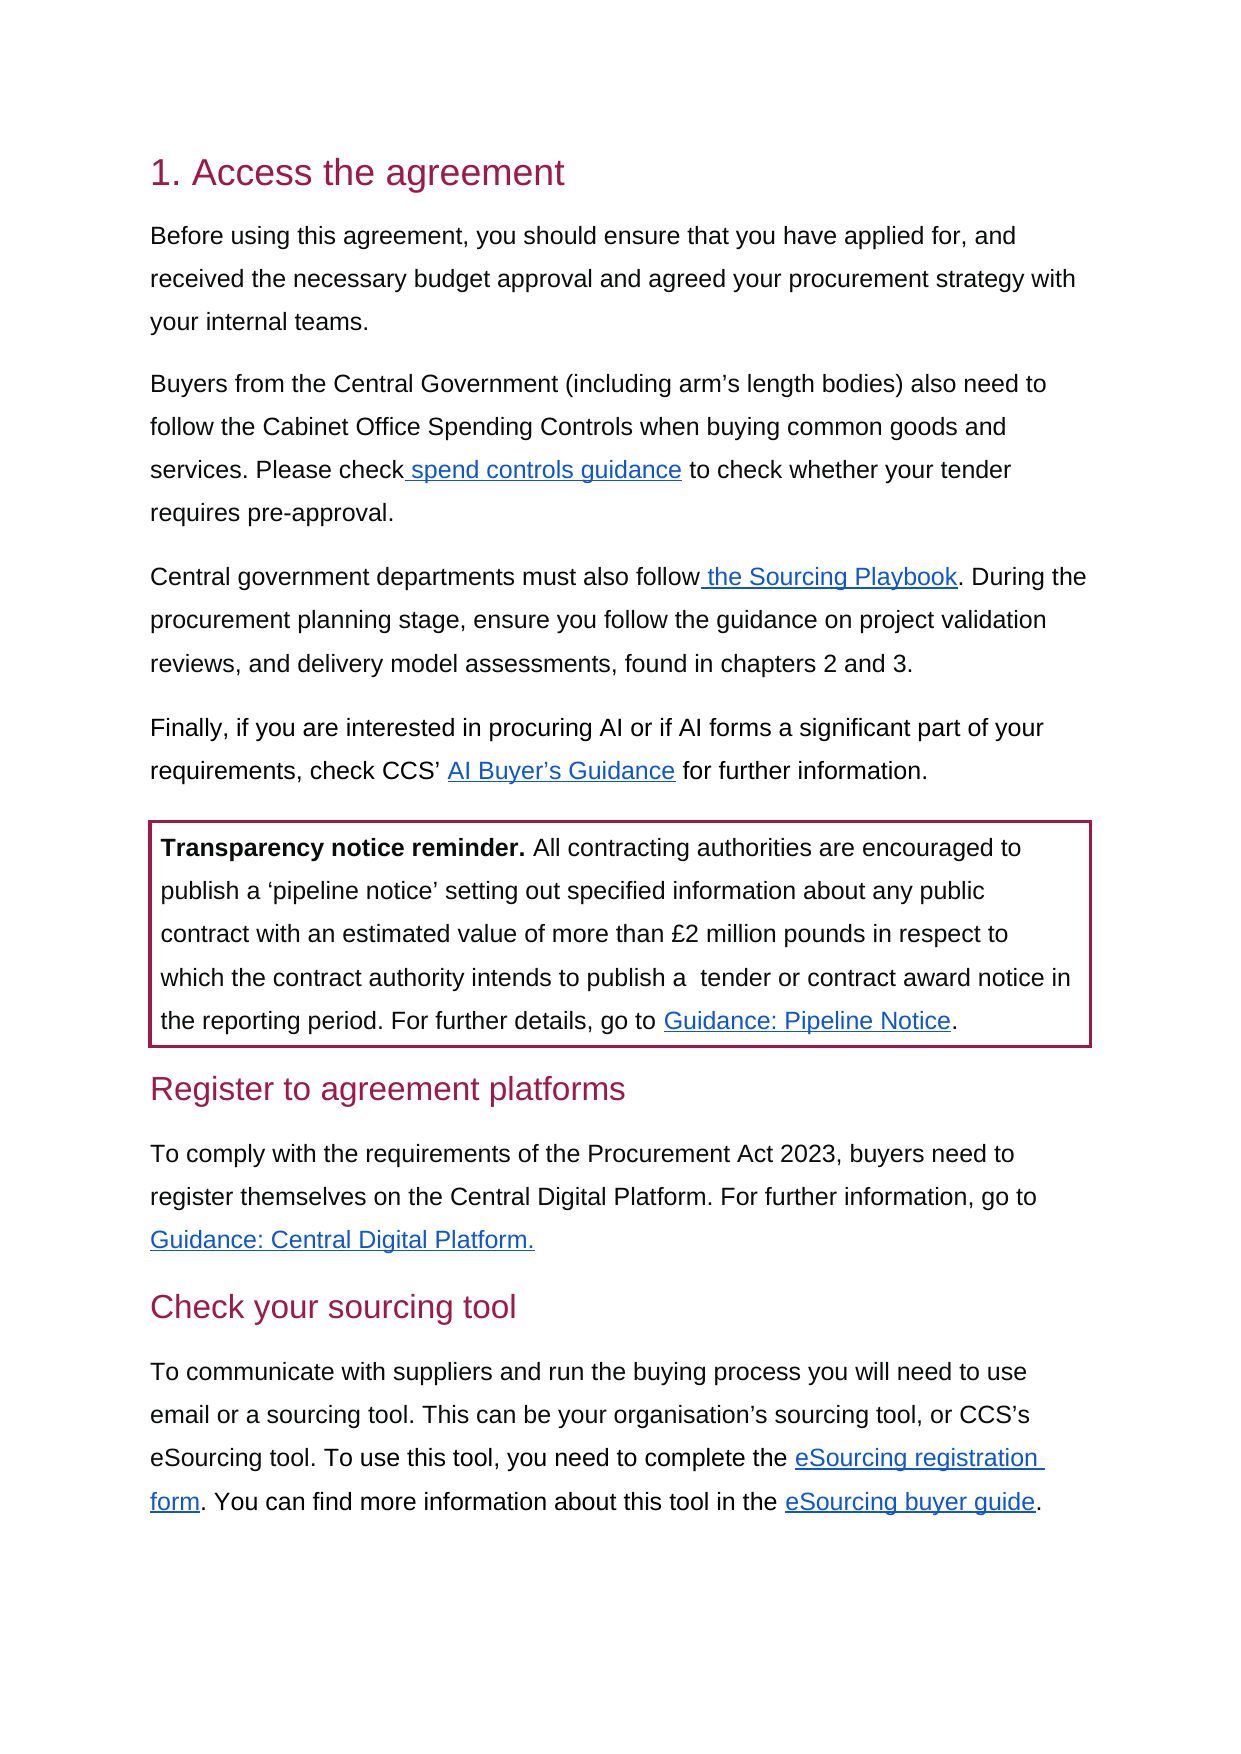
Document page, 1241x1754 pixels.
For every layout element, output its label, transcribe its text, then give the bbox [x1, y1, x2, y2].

table_header Transparency notice reminder. All contracting authorities are encouraged to publish a ‘pipeline notice’ setting out specified information about any public contract with an estimated value of more than £2 million pounds in respect to which the contract authority intends to publish a tender or contract award notice in the reporting period. For further details, go to Guidance: Pipeline Notice. [152, 823, 1089, 1045]
text Finally, if you are interested in procuring AI or if AI forms a significant part of your requirements, check CCS’ AI Buyer’s Guidance for further information. [150, 713, 1090, 784]
text To comply with the requirements of the Procurement Act 2023, buyers need to register themselves on the Central Digital Platform. For further information, go to Guidance: Central Digital Platform. [150, 1139, 1090, 1254]
text Buyers from the Central Government (including arm’s length bodies) also need to follow the Cabinet Office Spending Controls when buying common goods and services. Please check spend controls guidance to check whether your tender requires pre-approval. [150, 369, 1090, 527]
text Before using this agreement, you should ensure that you have applied for, and received the necessary budget approval and agreed your procurement strategy with your internal teams. [150, 221, 1090, 336]
subtitle Check your sourcing tool [150, 1287, 1090, 1326]
subtitle 1. Access the agreement [150, 150, 1090, 193]
text Central government departments must also follow the Sourcing Playbook. During the procurement planning stage, ensure you follow the guidance on project validation reviews, and delivery model assessments, found in chapters 2 and 3. [150, 562, 1090, 677]
subtitle Register to agreement platforms [150, 1069, 1090, 1107]
text To communicate with suppliers and run the buying process you will need to use email or a sourcing tool. This can be your organisation’s sourcing tool, or CCS’s eSourcing tool. To use this tool, you need to complete the eSourcing registration form. You can find more information about this tool in the eSourcing buyer guide. [150, 1357, 1090, 1515]
